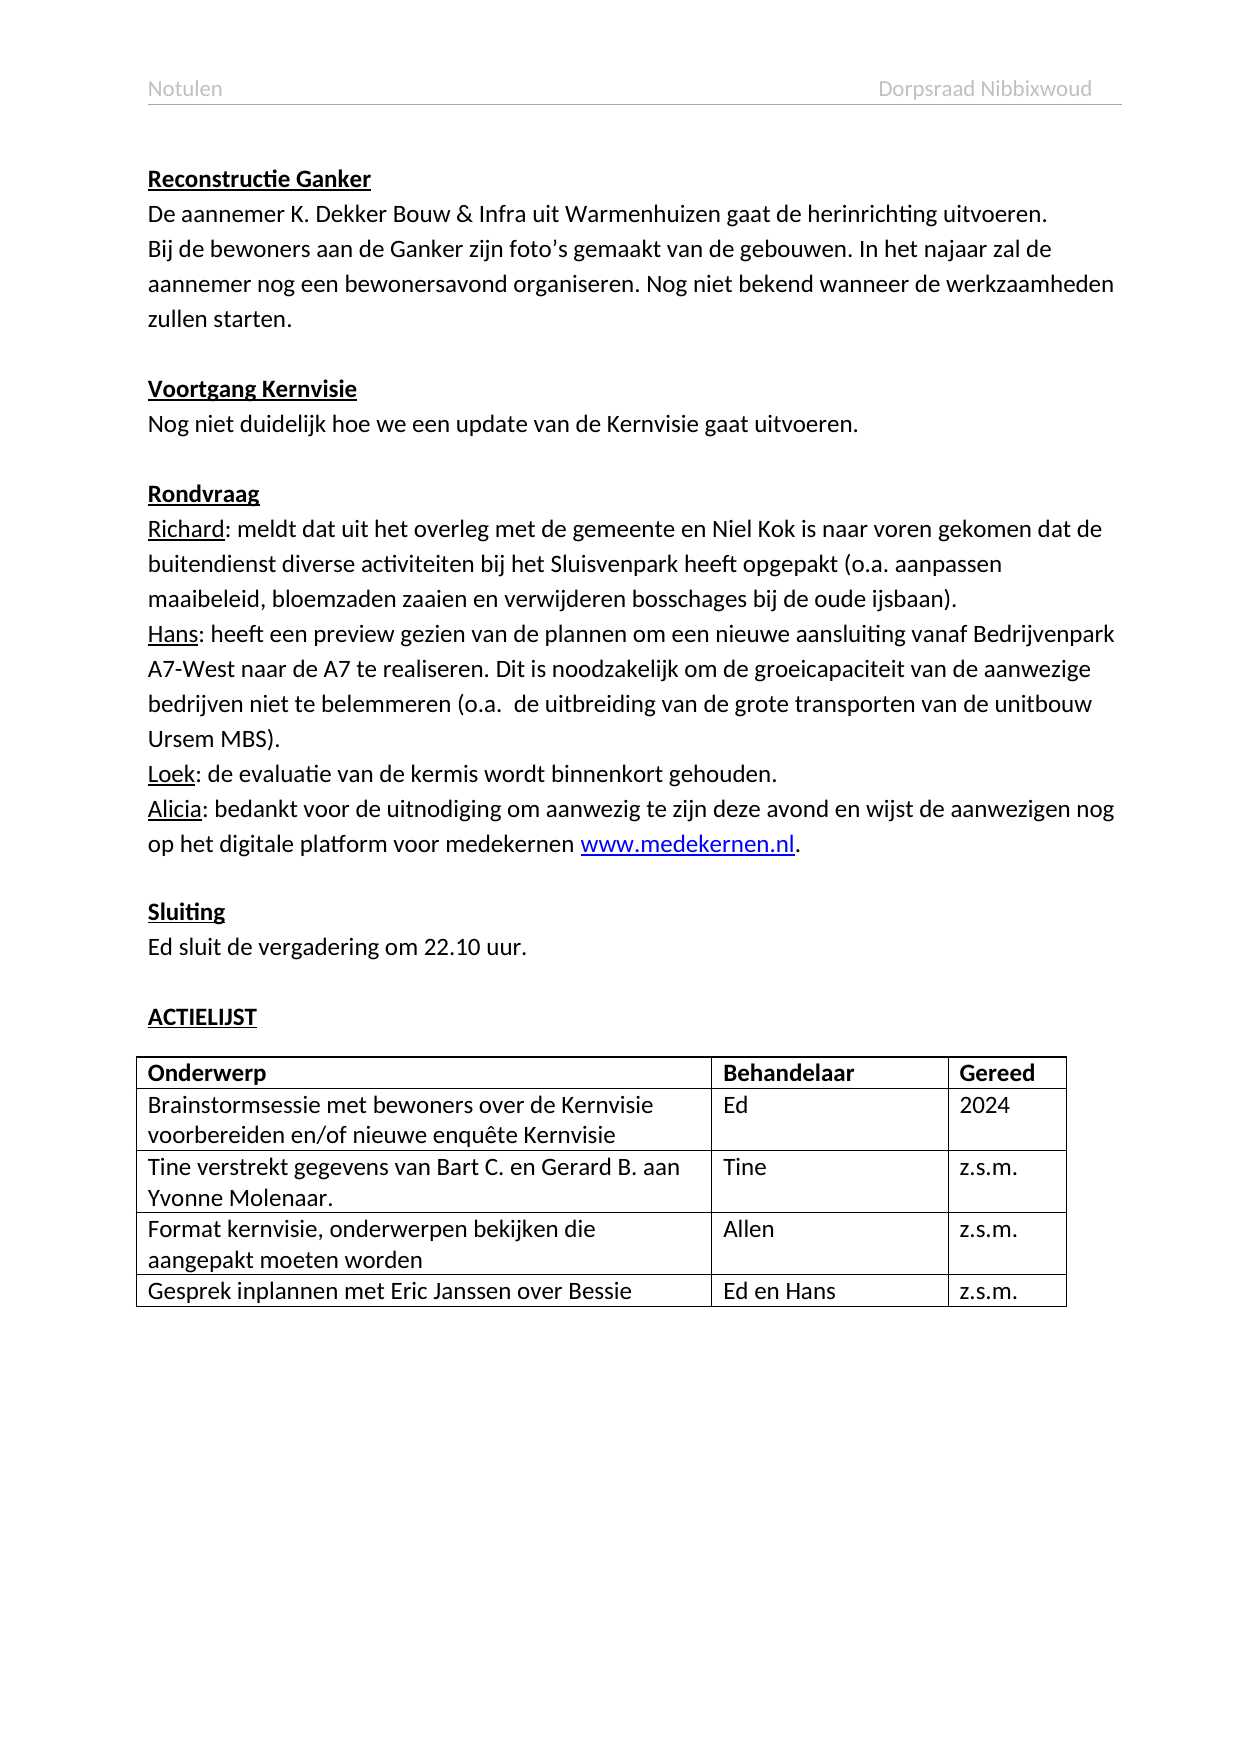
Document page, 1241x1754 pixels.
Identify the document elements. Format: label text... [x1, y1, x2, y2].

table_header Behandelaar [712, 1058, 948, 1088]
text Voortgang Kernvisie [148, 373, 1122, 404]
text Ed sluit de vergadering om 22.10 uur. [148, 931, 1122, 961]
text Sluiting [148, 896, 1122, 926]
table_cell 2024 [949, 1089, 1066, 1150]
table_cell Ed [712, 1089, 948, 1150]
table_header Gereed [949, 1058, 1066, 1088]
text ACTIELIJST [148, 1001, 1122, 1031]
text De aannemer K. Dekker Bouw & Infra uit Warmenhuizen gaat de herinrichting uitvoeren. Bij de bewoners aan de Ganker zijn foto’s gemaakt van de gebouwen. In het najaar zal de aannemer nog een bewonersavond organiseren. Nog niet bekend wanneer de werkzaamheden zullen starten. [148, 198, 1122, 334]
text Reconstructie Ganker [148, 163, 1122, 194]
table_cell Tine [712, 1151, 948, 1212]
text Nog niet duidelijk hoe we een update van de Kernvisie gaat uitvoeren. [148, 408, 1122, 439]
table_cell z.s.m. [949, 1213, 1066, 1274]
table_cell Format kernvisie, onderwerpen bekijken die aangepakt moeten worden [137, 1213, 711, 1274]
table_cell z.s.m. [949, 1151, 1066, 1212]
table_cell Allen [712, 1213, 948, 1274]
text Rondvraag Richard: meldt dat uit het overleg met de gemeente en Niel Kok is naar voren gekomen dat de buitendienst diverse activiteiten bij het Sluisvenpark heeft opgepakt (o.a. aanpassen maaibeleid, bloemzaden zaaien en verwijderen bosschages bij de oude ijsbaan). Hans: heeft een preview gezien van de plannen om een nieuwe aansluiting vanaf Bedrijvenpark A7-West naar de A7 te realiseren. Dit is noodzakelijk om de groeicapaciteit van de aanwezige bedrijven niet te belemmeren (o.a. de uitbreiding van de grote transporten van de unitbouw Ursem MBS). Loek: de evaluatie van de kermis wordt binnenkort gehouden. Alicia: bedankt voor de uitnodiging om aanwezig te zijn deze avond en wijst de aanwezigen nog op het digitale platform voor medekernen www.medekernen.nl. [148, 478, 1122, 859]
table_cell Ed en Hans [712, 1275, 948, 1306]
table_cell z.s.m. [949, 1275, 1066, 1306]
table_cell Brainstormsessie met bewoners over de Kernvisie voorbereiden en/of nieuwe enquête Kernvisie [137, 1089, 711, 1150]
table_cell Gesprek inplannen met Eric Janssen over Bessie [137, 1275, 711, 1306]
table_header Onderwerp [137, 1058, 711, 1088]
table_cell Tine verstrekt gegevens van Bart C. en Gerard B. aan Yvonne Molenaar. [137, 1151, 711, 1212]
